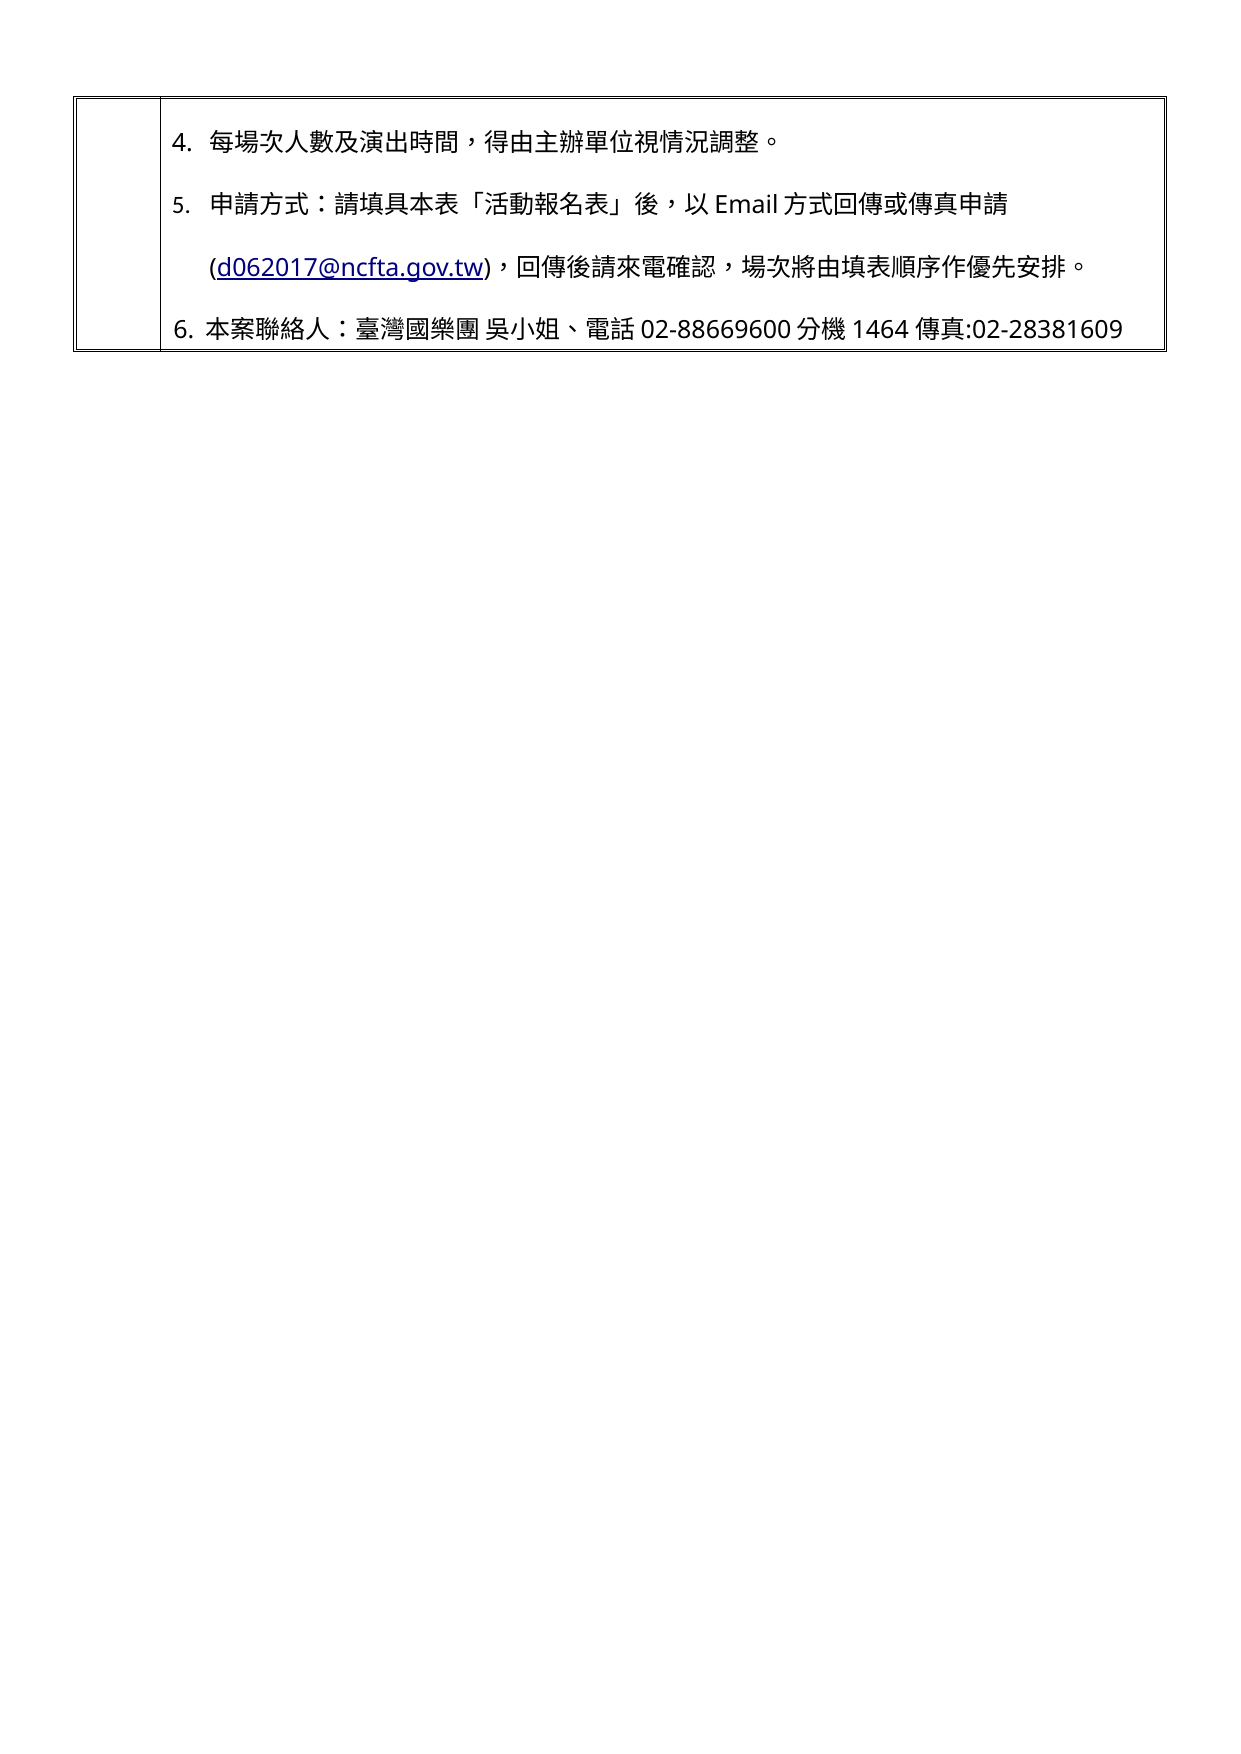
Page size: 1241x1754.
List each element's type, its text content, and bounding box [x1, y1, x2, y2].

table_header 1. 歡迎學校單位團體報名，請逕電洽本案聯絡人，俾利提供適當協助。 2. 參加人數：每場次以50人為限，採順序制，額滿為止。 3. 每場次演出為40分鐘。 每場次人數及演出時間，得由主辦單位視情況調整。 申請方式：請填具本表「活動報名表」後，以Email方式回傳或傳真申請(d062017@ncfta.gov.tw)，回傳後請來電確認，場次將由填表順序作優先安排。 本案聯絡人：臺灣國樂團 吳小姐、電話02-88669600分機1464 傳真:02-28381609 [161, 99, 1164, 349]
table_header [77, 99, 160, 349]
